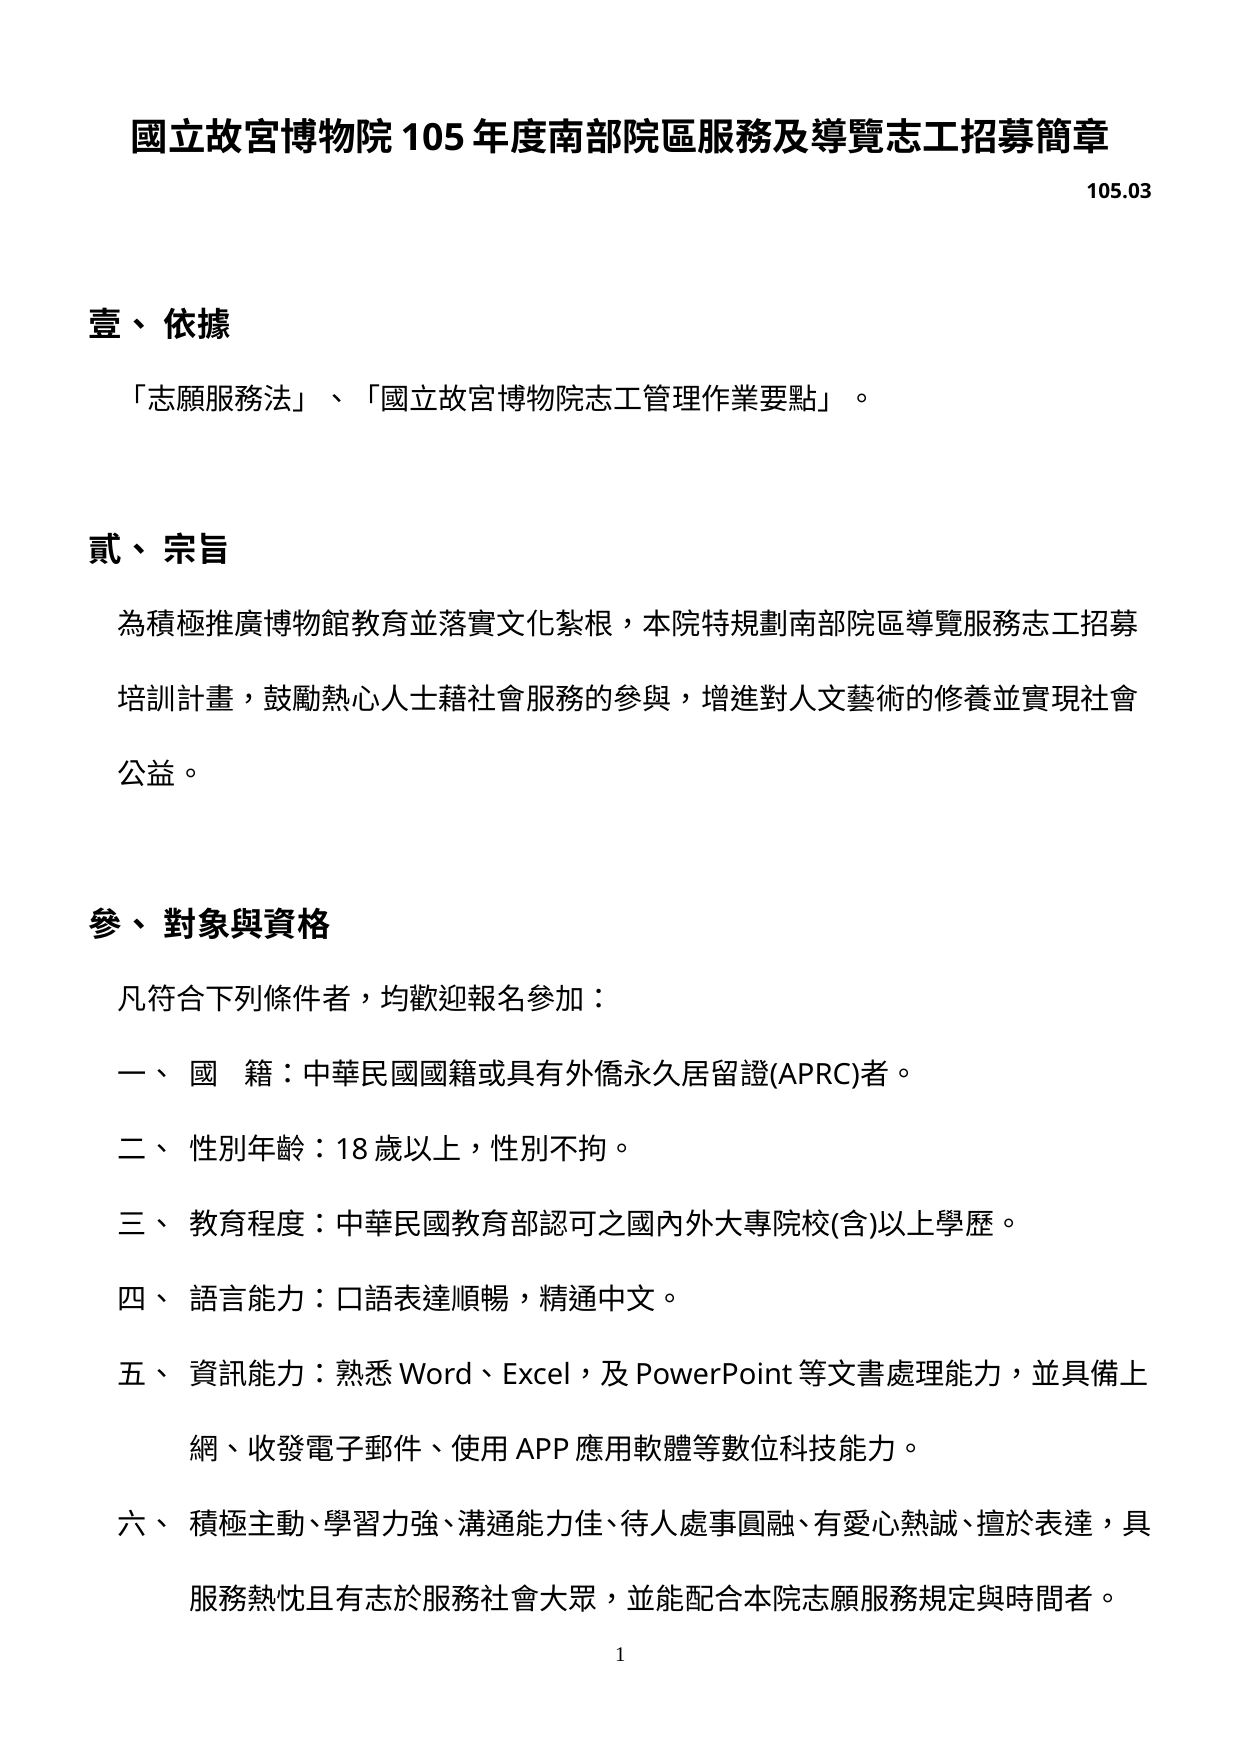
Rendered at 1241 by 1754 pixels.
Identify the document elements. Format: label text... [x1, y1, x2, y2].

list 依據 [88, 284, 1152, 359]
list 教育程度：中華民國教育部認可之國內外大專院校(含)以上學歷。 [118, 1184, 1152, 1259]
list 對象與資格 [88, 884, 1152, 959]
list 語言能力：口語表達順暢，精通中文。 [118, 1259, 1152, 1334]
text 105.03 [88, 172, 1152, 209]
text 「志願服務法」、「國立故宮博物院志工管理作業要點」。 [88, 359, 1152, 434]
text 為積極推廣博物館教育並落實文化紮根，本院特規劃南部院區導覽服務志工招募培訓計畫，鼓勵熱心人士藉社會服務的參與，增進對人文藝術的修養並實現社會公益。 [117, 584, 1156, 809]
list 國 籍：中華民國國籍或具有外僑永久居留證(APRC)者。 [118, 1034, 1152, 1109]
text 凡符合下列條件者，均歡迎報名參加： [88, 959, 1152, 1034]
list 積極主動、學習力強、溝通能力佳、待人處事圓融、有愛心熱誠、擅於表達，具服務熱忱且有志於服務社會大眾，並能配合本院志願服務規定與時間者。 [118, 1484, 1152, 1634]
list 性別年齡：18歲以上，性別不拘。 [118, 1109, 1152, 1184]
text 國立故宮博物院105年度南部院區服務及導覽志工招募簡章 [88, 97, 1152, 172]
list 資訊能力：熟悉Word、Excel，及PowerPoint等文書處理能力，並具備上網、收發電子郵件、使用APP應用軟體等數位科技能力。 [118, 1334, 1152, 1484]
list 宗旨 [88, 509, 1152, 584]
